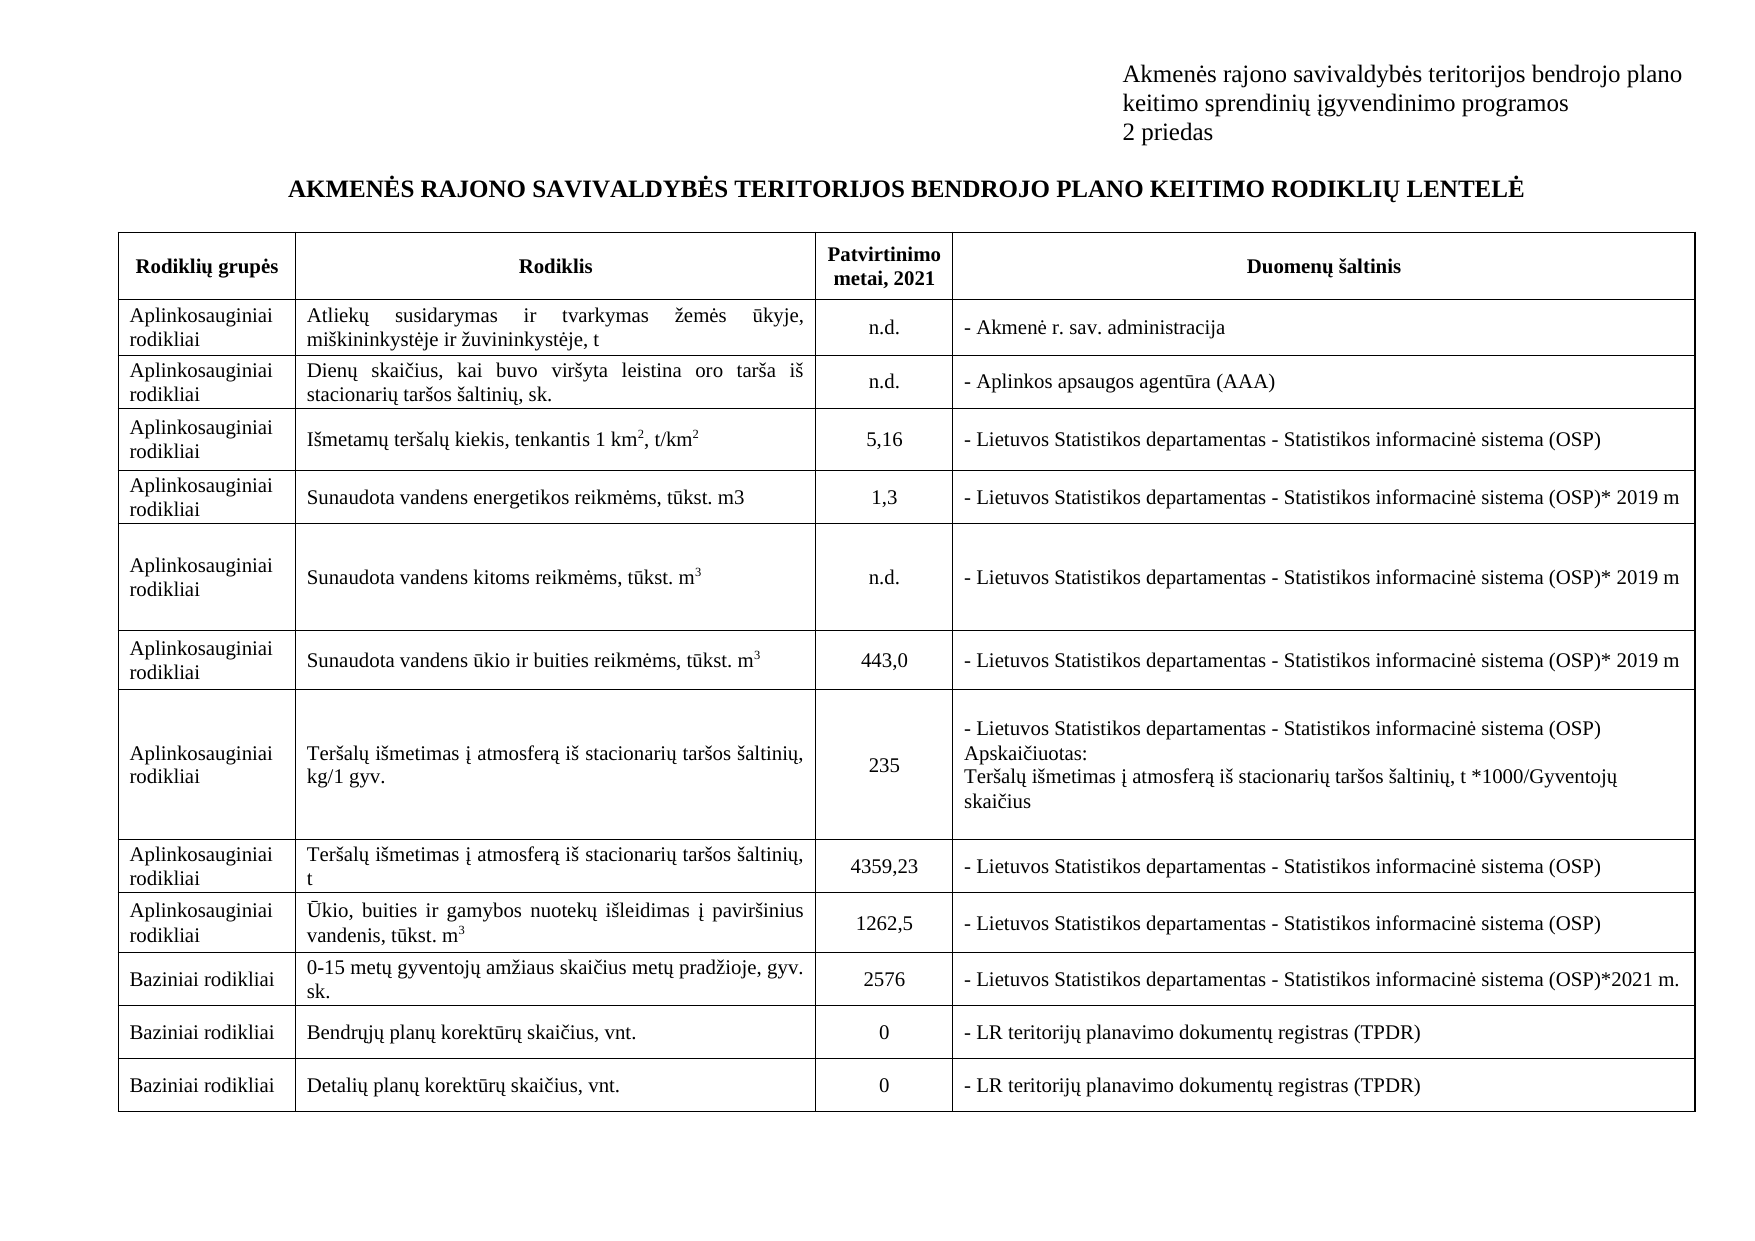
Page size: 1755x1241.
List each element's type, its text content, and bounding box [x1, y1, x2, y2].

table_cell 0 [816, 1059, 952, 1111]
text 2 priedas [1122, 117, 1695, 145]
table_cell - Lietuvos Statistikos departamentas - Statistikos informacinė sistema (OSP) [953, 409, 1694, 470]
table_cell Aplinkosauginiai rodikliai [119, 840, 295, 892]
table_cell n.d. [816, 300, 952, 354]
table_cell Aplinkosauginiai rodikliai [119, 690, 295, 839]
table_cell - LR teritorijų planavimo dokumentų registras (TPDR) [953, 1059, 1694, 1111]
table_cell Aplinkosauginiai rodikliai [119, 631, 295, 689]
table_cell Ūkio, buities ir gamybos nuotekų išleidimas į paviršinius vandenis, tūkst. m3 [296, 893, 815, 952]
table_cell Aplinkosauginiai rodikliai [119, 356, 295, 408]
table_cell Aplinkosauginiai rodikliai [119, 524, 295, 629]
table_cell 0-15 metų gyventojų amžiaus skaičius metų pradžioje, gyv. sk. [296, 953, 815, 1005]
table_cell 1,3 [816, 471, 952, 523]
table_cell Atliekų susidarymas ir tvarkymas žemės ūkyje, miškininkystėje ir žuvininkystėje, t [296, 300, 815, 354]
table_cell - Lietuvos Statistikos departamentas - Statistikos informacinė sistema (OSP)*2021 m. [953, 953, 1694, 1005]
table_cell 2576 [816, 953, 952, 1005]
table_cell - Akmenė r. sav. administracija [953, 300, 1694, 354]
table_cell Sunaudota vandens ūkio ir buities reikmėms, tūkst. m3 [296, 631, 815, 689]
table_cell - Aplinkos apsaugos agentūra (AAA) [953, 356, 1694, 408]
table_cell - Lietuvos Statistikos departamentas - Statistikos informacinė sistema (OSP) [953, 840, 1694, 892]
table_cell - Lietuvos Statistikos departamentas - Statistikos informacinė sistema (OSP)* 2019 m [953, 471, 1694, 523]
table_header Duomenų šaltinis [953, 233, 1694, 299]
table_cell - Lietuvos Statistikos departamentas - Statistikos informacinė sistema (OSP) Apskaičiuotas: Teršalų išmetimas į atmosferą iš stacionarių taršos šaltinių, t *1000/Gyventojų skaičius [953, 690, 1694, 839]
table_cell Dienų skaičius, kai buvo viršyta leistina oro tarša iš stacionarių taršos šaltinių, sk. [296, 356, 815, 408]
table_cell Baziniai rodikliai [119, 953, 295, 1005]
table_cell Baziniai rodikliai [119, 1006, 295, 1058]
table_cell 235 [816, 690, 952, 839]
table_cell - LR teritorijų planavimo dokumentų registras (TPDR) [953, 1006, 1694, 1058]
table_cell Sunaudota vandens energetikos reikmėms, tūkst. m3 [296, 471, 815, 523]
table_cell n.d. [816, 524, 952, 629]
table_cell - Lietuvos Statistikos departamentas - Statistikos informacinė sistema (OSP) [953, 893, 1694, 952]
table_cell 443,0 [816, 631, 952, 689]
table_cell Aplinkosauginiai rodikliai [119, 893, 295, 952]
table_cell - Lietuvos Statistikos departamentas - Statistikos informacinė sistema (OSP)* 2019 m [953, 524, 1694, 629]
table_header Patvirtinimo metai, 2021 [816, 233, 952, 299]
table_header Rodiklių grupės [119, 233, 295, 299]
table_cell Aplinkosauginiai rodikliai [119, 471, 295, 523]
table_cell 5,16 [816, 409, 952, 470]
table_cell Išmetamų teršalų kiekis, tenkantis 1 km2, t/km2 [296, 409, 815, 470]
text Akmenės rajono savivaldybės teritorijos bendrojo plano [1122, 59, 1695, 88]
table_cell Bendrųjų planų korektūrų skaičius, vnt. [296, 1006, 815, 1058]
text Akmenės RAJONO SAVIVALDYBĖS teritorijos bendrojo plano KEITIMO RODIKLIŲ LENTELĖ [118, 174, 1695, 203]
table_cell 0 [816, 1006, 952, 1058]
table_cell 1262,5 [816, 893, 952, 952]
table_header Rodiklis [296, 233, 815, 299]
table_cell n.d. [816, 356, 952, 408]
table_cell Aplinkosauginiai rodikliai [119, 300, 295, 354]
table_cell Detalių planų korektūrų skaičius, vnt. [296, 1059, 815, 1111]
table_cell - Lietuvos Statistikos departamentas - Statistikos informacinė sistema (OSP)* 2019 m [953, 631, 1694, 689]
text keitimo sprendinių įgyvendinimo programos [1122, 88, 1695, 117]
table_cell Aplinkosauginiai rodikliai [119, 409, 295, 470]
table_cell Baziniai rodikliai [119, 1059, 295, 1111]
table_cell Teršalų išmetimas į atmosferą iš stacionarių taršos šaltinių, kg/1 gyv. [296, 690, 815, 839]
table_cell Teršalų išmetimas į atmosferą iš stacionarių taršos šaltinių, t [296, 840, 815, 892]
table_cell Sunaudota vandens kitoms reikmėms, tūkst. m3 [296, 524, 815, 629]
table_cell 4359,23 [816, 840, 952, 892]
